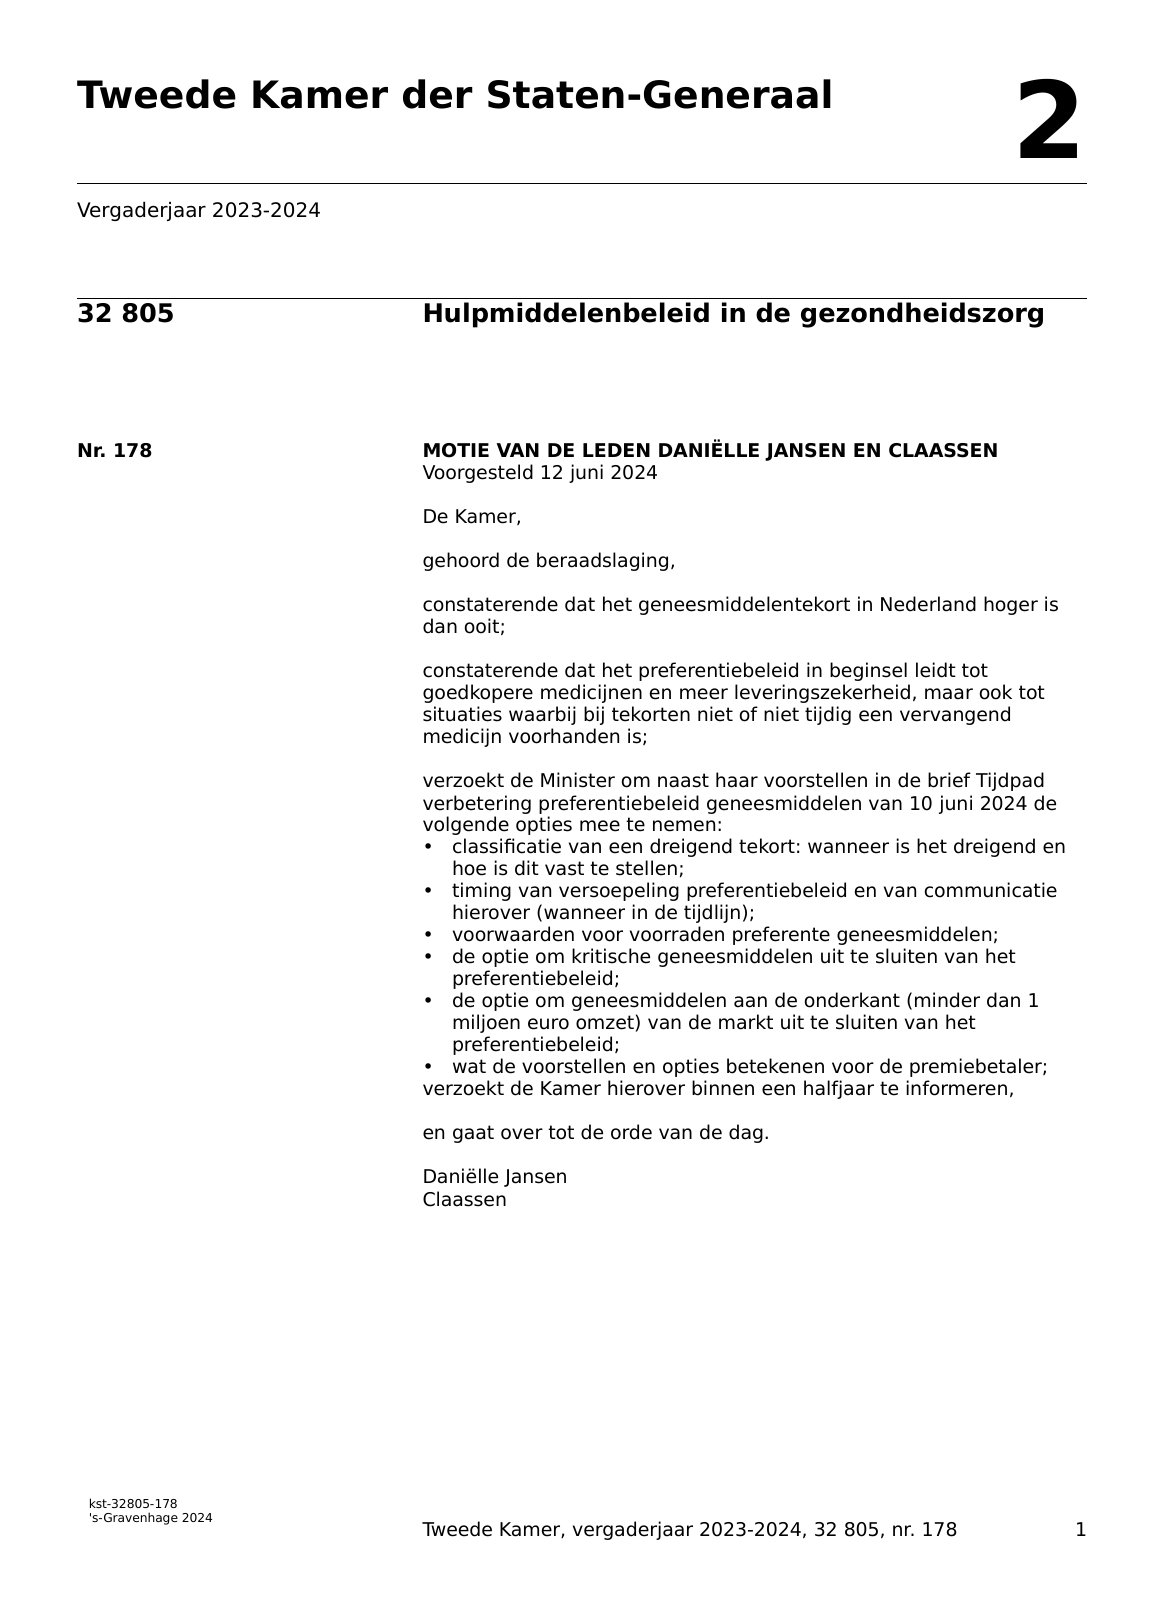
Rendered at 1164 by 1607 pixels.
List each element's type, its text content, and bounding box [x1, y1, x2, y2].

text 's-Gravenhage 2024 [88, 1511, 323, 1525]
text en gaat over tot de orde van de dag. [422, 1122, 1087, 1144]
table_header Tweede Kamer der Staten-Generaal [77, 59, 886, 183]
text constaterende dat het geneesmiddelentekort in Nederland hoger is dan ooit; [422, 594, 1087, 638]
subtitle 32 805 Hulpmiddelenbeleid in de gezondheidszorg [77, 299, 1087, 329]
text Claassen [422, 1188, 1087, 1210]
text • voorwaarden voor voorraden preferente geneesmiddelen; [422, 924, 1087, 946]
text • de optie om kritische geneesmiddelen uit te sluiten van het preferentiebeleid; [422, 946, 1087, 990]
table_cell Vergaderjaar 2023-2024 [77, 184, 1087, 298]
text Daniëlle Jansen [422, 1166, 1087, 1188]
text verzoekt de Minister om naast haar voorstellen in de brief Tijdpad verbetering preferentiebeleid geneesmiddelen van 10 juni 2024 de volgende opties mee te nemen: [422, 770, 1087, 836]
text verzoekt de Kamer hierover binnen een halfjaar te informeren, [422, 1078, 1087, 1100]
text gehoord de beraadslaging, [422, 550, 1087, 572]
text Voorgesteld 12 juni 2024 [422, 462, 1087, 484]
text kst-32805-178 [88, 1497, 323, 1511]
table_header 2 [886, 59, 1087, 183]
text De Kamer, [422, 506, 1087, 528]
subtitle Nr. 178 MOTIE VAN DE LEDEN DANIËLLE JANSEN EN CLAASSEN [77, 440, 1087, 462]
text • de optie om geneesmiddelen aan de onderkant (minder dan 1 miljoen euro omzet) van de markt uit te sluiten van het preferentiebeleid; [422, 990, 1087, 1056]
text constaterende dat het preferentiebeleid in beginsel leidt tot goedkopere medicijnen en meer leveringszekerheid, maar ook tot situaties waarbij bij tekorten niet of niet tijdig een vervangend medicijn voorhanden is; [422, 660, 1087, 748]
text • wat de voorstellen en opties betekenen voor de premiebetaler; [422, 1056, 1087, 1078]
text • classificatie van een dreigend tekort: wanneer is het dreigend en hoe is dit vast te stellen; [422, 836, 1087, 880]
text • timing van versoepeling preferentiebeleid en van communicatie hierover (wanneer in de tijdlijn); [422, 880, 1087, 924]
